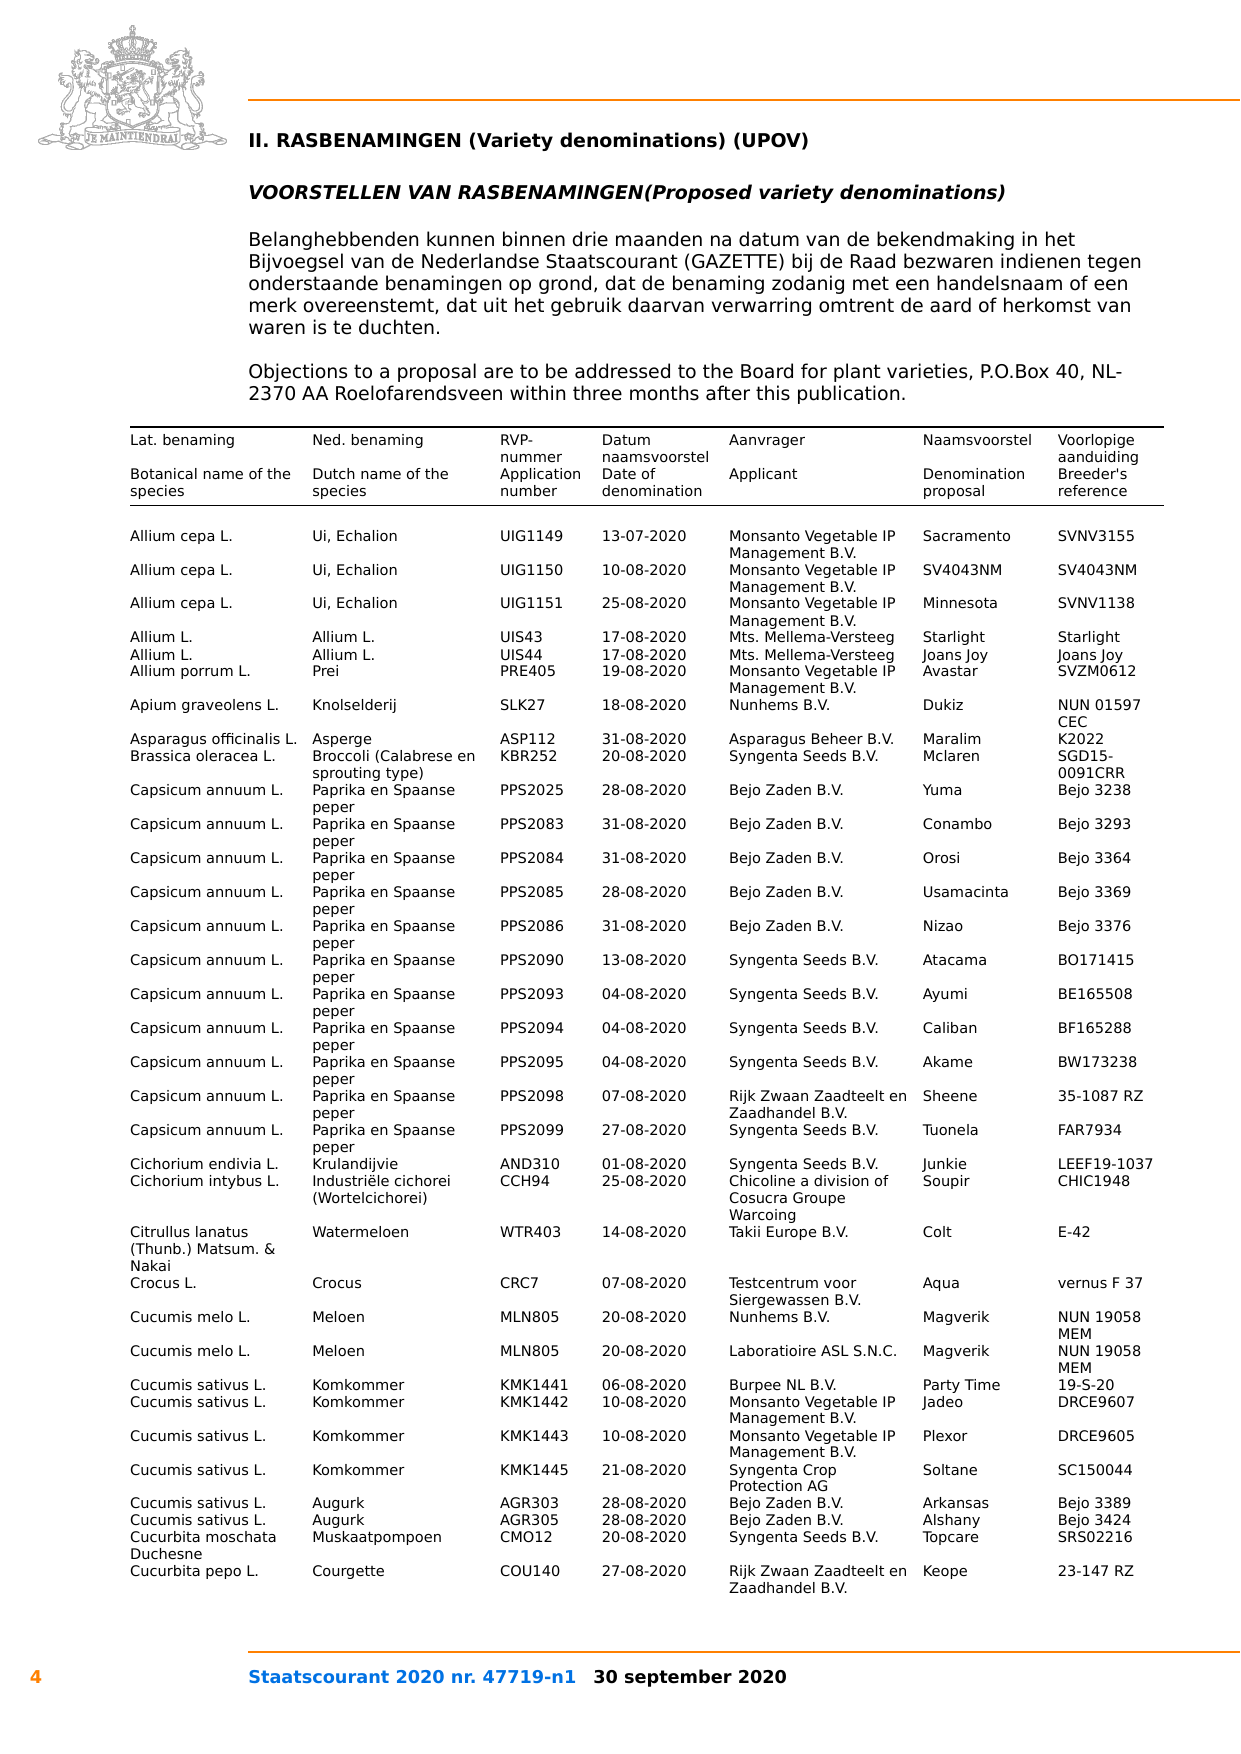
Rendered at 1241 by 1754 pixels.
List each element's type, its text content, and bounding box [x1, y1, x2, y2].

table_cell Syngenta Seeds B.V. [723, 986, 917, 1020]
table_cell 13-07-2020 [596, 528, 723, 561]
table_cell Monsanto Vegetable IP Management B.V. [723, 1394, 917, 1427]
table_cell KMK1442 [494, 1394, 596, 1427]
table_cell Laboratioire ASL S.N.C. [723, 1343, 917, 1376]
table_cell Usamacinta [917, 884, 1052, 918]
table_cell 25-08-2020 [596, 595, 723, 629]
table_cell Sacramento [917, 528, 1052, 561]
table_cell Syngenta Seeds B.V. [723, 1054, 917, 1088]
table_cell BW173238 [1052, 1054, 1163, 1088]
table_cell Bejo 3238 [1052, 782, 1163, 816]
table_cell Mts. Mellema-Versteeg [723, 646, 917, 663]
table_cell Cucumis sativus L. [130, 1495, 306, 1512]
table_cell 28-08-2020 [596, 1512, 723, 1529]
table_cell Augurk [306, 1512, 494, 1529]
table_cell Ui, Echalion [306, 595, 494, 629]
table_cell PPS2098 [494, 1088, 596, 1122]
table_cell Monsanto Vegetable IP Management B.V. [723, 595, 917, 629]
table_cell Bejo 3424 [1052, 1512, 1163, 1529]
table_cell Krulandijvie [306, 1156, 494, 1173]
table_cell DRCE9605 [1052, 1428, 1163, 1461]
table_cell K2022 [1052, 731, 1163, 748]
table_cell Meloen [306, 1343, 494, 1376]
table_cell Komkommer [306, 1394, 494, 1427]
table_cell Monsanto Vegetable IP Management B.V. [723, 561, 917, 595]
table_cell Mclaren [917, 748, 1052, 782]
table_cell 31-08-2020 [596, 918, 723, 952]
table_cell Topcare [917, 1529, 1052, 1563]
table_cell Botanical name of the species [130, 466, 306, 505]
table_cell Crocus [306, 1275, 494, 1308]
table_cell Capsicum annuum L. [130, 918, 306, 952]
table_cell 28-08-2020 [596, 782, 723, 816]
table_cell UIS43 [494, 629, 596, 646]
table_cell Muskaatpompoen [306, 1529, 494, 1563]
table_cell DRCE9607 [1052, 1394, 1163, 1427]
table_cell Meloen [306, 1309, 494, 1342]
table_cell Capsicum annuum L. [130, 952, 306, 986]
table_cell Capsicum annuum L. [130, 782, 306, 816]
table_cell Bejo Zaden B.V. [723, 850, 917, 884]
table_cell Rijk Zwaan Zaadteelt en Zaadhandel B.V. [723, 1088, 917, 1122]
table_cell Caliban [917, 1020, 1052, 1054]
picture [38, 25, 227, 150]
table_cell Ayumi [917, 986, 1052, 1020]
table_cell Watermeloen [306, 1224, 494, 1274]
table_cell Nizao [917, 918, 1052, 952]
table_cell 17-08-2020 [596, 629, 723, 646]
table_cell Cucumis sativus L. [130, 1428, 306, 1461]
table_cell PPS2025 [494, 782, 596, 816]
table_cell Cichorium intybus L. [130, 1173, 306, 1224]
table_cell Bejo 3389 [1052, 1495, 1163, 1512]
table_cell Knolselderij [306, 697, 494, 731]
table_cell Syngenta Seeds B.V. [723, 1156, 917, 1173]
table_header Datum naamsvoorstel [596, 428, 723, 466]
table_cell UIG1150 [494, 561, 596, 595]
table_cell Syngenta Seeds B.V. [723, 1122, 917, 1156]
table_cell Paprika en Spaanse peper [306, 782, 494, 816]
table_cell 28-08-2020 [596, 1495, 723, 1512]
table_cell [1052, 506, 1163, 527]
table_cell Bejo 3376 [1052, 918, 1163, 952]
table_cell CHIC1948 [1052, 1173, 1163, 1224]
table_cell 07-08-2020 [596, 1088, 723, 1122]
table_cell Keope [917, 1563, 1052, 1597]
table_cell SV4043NM [917, 561, 1052, 595]
table_cell Soupir [917, 1173, 1052, 1224]
table_cell NUN 01597 CEC [1052, 697, 1163, 731]
table_header RVP-nummer [494, 428, 596, 466]
table_cell Allium L. [306, 646, 494, 663]
subtitle VOORSTELLEN VAN RASBENAMINGEN(Proposed variety denominations) [248, 182, 1163, 204]
table_cell Bejo 3293 [1052, 816, 1163, 850]
table_cell [917, 506, 1052, 527]
table_cell Starlight [1052, 629, 1163, 646]
table_cell 10-08-2020 [596, 1394, 723, 1427]
table_cell Monsanto Vegetable IP Management B.V. [723, 663, 917, 697]
table_cell Asparagus Beheer B.V. [723, 731, 917, 748]
table_cell Application number [494, 466, 596, 505]
table_cell Arkansas [917, 1495, 1052, 1512]
table_cell Maralim [917, 731, 1052, 748]
table_cell Starlight [917, 629, 1052, 646]
text Belanghebbenden kunnen binnen drie maanden na datum van de bekendmaking in het Bijvoegsel van de Nederlandse Staatscourant (GAZETTE) bij de Raad bezwaren indienen tegen onderstaande benamingen op grond, dat de benaming zodanig met een handelsnaam of een merk overeenstemt, dat uit het gebruik daarvan verwarring omtrent de aard of herkomst van waren is te duchten. [248, 229, 1163, 339]
table_cell Plexor [917, 1428, 1052, 1461]
table_cell PPS2084 [494, 850, 596, 884]
table_cell Atacama [917, 952, 1052, 986]
table_cell KBR252 [494, 748, 596, 782]
table_cell Party Time [917, 1376, 1052, 1393]
table_cell CRC7 [494, 1275, 596, 1308]
table_cell SV4043NM [1052, 561, 1163, 595]
table_cell Sheene [917, 1088, 1052, 1122]
table_cell 31-08-2020 [596, 850, 723, 884]
table_cell SLK27 [494, 697, 596, 731]
table_cell KMK1445 [494, 1461, 596, 1495]
table_cell Nunhems B.V. [723, 1309, 917, 1342]
table_cell 25-08-2020 [596, 1173, 723, 1224]
table_cell NUN 19058 MEM [1052, 1309, 1163, 1342]
table_cell Date of denomination [596, 466, 723, 505]
table_cell Citrullus lanatus (Thunb.) Matsum. & Nakai [130, 1224, 306, 1274]
table_cell SRS02216 [1052, 1529, 1163, 1563]
table_cell AGR303 [494, 1495, 596, 1512]
table_cell AND310 [494, 1156, 596, 1173]
table_cell Capsicum annuum L. [130, 884, 306, 918]
table_cell Apium graveolens L. [130, 697, 306, 731]
table_cell Monsanto Vegetable IP Management B.V. [723, 1428, 917, 1461]
table_cell Bejo Zaden B.V. [723, 1512, 917, 1529]
table_cell Jadeo [917, 1394, 1052, 1427]
table_cell 06-08-2020 [596, 1376, 723, 1393]
table_cell Paprika en Spaanse peper [306, 816, 494, 850]
table_cell Komkommer [306, 1428, 494, 1461]
table_cell Soltane [917, 1461, 1052, 1495]
table_cell Cucumis melo L. [130, 1343, 306, 1376]
table_cell 14-08-2020 [596, 1224, 723, 1274]
table_cell Syngenta Seeds B.V. [723, 952, 917, 986]
table_cell LEEF19-1037 [1052, 1156, 1163, 1173]
table_cell Bejo Zaden B.V. [723, 782, 917, 816]
table_cell 20-08-2020 [596, 748, 723, 782]
table_cell Bejo 3369 [1052, 884, 1163, 918]
table_cell Komkommer [306, 1376, 494, 1393]
table_cell Cucumis sativus L. [130, 1376, 306, 1393]
table_cell UIG1151 [494, 595, 596, 629]
table_cell Bejo Zaden B.V. [723, 918, 917, 952]
table_cell Magverik [917, 1309, 1052, 1342]
table_cell Burpee NL B.V. [723, 1376, 917, 1393]
table_cell SC150044 [1052, 1461, 1163, 1495]
table_cell Dukiz [917, 697, 1052, 731]
table_cell BF165288 [1052, 1020, 1163, 1054]
table_cell Syngenta Seeds B.V. [723, 1020, 917, 1054]
table_header Naamsvoorstel [917, 428, 1052, 466]
table_cell Allium cepa L. [130, 595, 306, 629]
table_cell 20-08-2020 [596, 1529, 723, 1563]
table_cell Yuma [917, 782, 1052, 816]
table_cell 20-08-2020 [596, 1343, 723, 1376]
table_cell NUN 19058 MEM [1052, 1343, 1163, 1376]
table_cell Mts. Mellema-Versteeg [723, 629, 917, 646]
table_cell Cucumis sativus L. [130, 1461, 306, 1495]
table_cell 18-08-2020 [596, 697, 723, 731]
table_cell Komkommer [306, 1461, 494, 1495]
table_cell 17-08-2020 [596, 646, 723, 663]
table_cell Capsicum annuum L. [130, 1122, 306, 1156]
table_cell SGD15-0091CRR [1052, 748, 1163, 782]
table_cell Nunhems B.V. [723, 697, 917, 731]
table_cell Paprika en Spaanse peper [306, 884, 494, 918]
table_cell 04-08-2020 [596, 1020, 723, 1054]
table_cell Tuonela [917, 1122, 1052, 1156]
table_cell Cucurbita pepo L. [130, 1563, 306, 1597]
table_cell 35-1087 RZ [1052, 1088, 1163, 1122]
table_cell 27-08-2020 [596, 1122, 723, 1156]
table_header Ned. benaming [306, 428, 494, 466]
table_cell Chicoline a division of Cosucra Groupe Warcoing [723, 1173, 917, 1224]
table_cell Capsicum annuum L. [130, 986, 306, 1020]
table_cell [596, 506, 723, 527]
table_header Lat. benaming [130, 428, 306, 466]
table_cell Prei [306, 663, 494, 697]
table_cell FAR7934 [1052, 1122, 1163, 1156]
table_cell 10-08-2020 [596, 561, 723, 595]
table_cell Akame [917, 1054, 1052, 1088]
table_cell Aqua [917, 1275, 1052, 1308]
table_cell 31-08-2020 [596, 731, 723, 748]
table_cell Industriële cichorei (Wortelcichorei) [306, 1173, 494, 1224]
table_cell Capsicum annuum L. [130, 1020, 306, 1054]
table_cell Cucurbita moschata Duchesne [130, 1529, 306, 1563]
table_cell Crocus L. [130, 1275, 306, 1308]
table_cell Minnesota [917, 595, 1052, 629]
table_cell PRE405 [494, 663, 596, 697]
table_cell Paprika en Spaanse peper [306, 1122, 494, 1156]
table_cell CCH94 [494, 1173, 596, 1224]
table_cell Paprika en Spaanse peper [306, 1088, 494, 1122]
table_cell E-42 [1052, 1224, 1163, 1274]
table_cell 20-08-2020 [596, 1309, 723, 1342]
table_cell [130, 506, 306, 527]
table_cell [494, 506, 596, 527]
table_cell 19-S-20 [1052, 1376, 1163, 1393]
table_cell Cucumis melo L. [130, 1309, 306, 1342]
table_cell Cucumis sativus L. [130, 1512, 306, 1529]
table_cell SVNV1138 [1052, 595, 1163, 629]
table_cell Applicant [723, 466, 917, 505]
table_cell Syngenta Crop Protection AG [723, 1461, 917, 1495]
table_cell COU140 [494, 1563, 596, 1597]
table_cell Magverik [917, 1343, 1052, 1376]
table_cell Capsicum annuum L. [130, 850, 306, 884]
table_cell Capsicum annuum L. [130, 816, 306, 850]
table_cell Dutch name of the species [306, 466, 494, 505]
table_cell Asparagus officinalis L. [130, 731, 306, 748]
table_cell ASP112 [494, 731, 596, 748]
table_cell Bejo Zaden B.V. [723, 884, 917, 918]
table_cell Broccoli (Calabrese en sprouting type) [306, 748, 494, 782]
table_cell Paprika en Spaanse peper [306, 1020, 494, 1054]
table_cell WTR403 [494, 1224, 596, 1274]
table_cell Capsicum annuum L. [130, 1054, 306, 1088]
table_cell PPS2085 [494, 884, 596, 918]
table_cell Syngenta Seeds B.V. [723, 748, 917, 782]
table_cell Paprika en Spaanse peper [306, 952, 494, 986]
table_cell 28-08-2020 [596, 884, 723, 918]
subtitle II. RASBENAMINGEN (Variety denominations) (UPOV) [248, 130, 1163, 152]
table_cell Testcentrum voor Siergewassen B.V. [723, 1275, 917, 1308]
table_cell KMK1443 [494, 1428, 596, 1461]
table_cell Joans Joy [917, 646, 1052, 663]
table_cell Ui, Echalion [306, 561, 494, 595]
table_header Voorlopige aanduiding [1052, 428, 1163, 466]
table_cell 31-08-2020 [596, 816, 723, 850]
table_cell Allium L. [130, 646, 306, 663]
table_cell Courgette [306, 1563, 494, 1597]
table_cell PPS2099 [494, 1122, 596, 1156]
table_cell SVZM0612 [1052, 663, 1163, 697]
table_cell 21-08-2020 [596, 1461, 723, 1495]
table_cell 27-08-2020 [596, 1563, 723, 1597]
table_cell PPS2094 [494, 1020, 596, 1054]
table_cell PPS2093 [494, 986, 596, 1020]
table_cell Allium L. [306, 629, 494, 646]
table_cell vernus F 37 [1052, 1275, 1163, 1308]
table_cell Monsanto Vegetable IP Management B.V. [723, 528, 917, 561]
table_cell 04-08-2020 [596, 986, 723, 1020]
table_cell PPS2086 [494, 918, 596, 952]
table_header Aanvrager [723, 428, 917, 466]
table_cell Paprika en Spaanse peper [306, 1054, 494, 1088]
table_cell Allium cepa L. [130, 528, 306, 561]
table_cell [723, 506, 917, 527]
table_cell Ui, Echalion [306, 528, 494, 561]
table_cell SVNV3155 [1052, 528, 1163, 561]
table_cell BO171415 [1052, 952, 1163, 986]
table_cell Orosi [917, 850, 1052, 884]
table_cell Joans Joy [1052, 646, 1163, 663]
table_cell PPS2083 [494, 816, 596, 850]
table_cell 10-08-2020 [596, 1428, 723, 1461]
table_cell Breeder's reference [1052, 466, 1163, 505]
table_cell BE165508 [1052, 986, 1163, 1020]
table_cell Allium cepa L. [130, 561, 306, 595]
table_cell Capsicum annuum L. [130, 1088, 306, 1122]
table_cell 13-08-2020 [596, 952, 723, 986]
table_cell Alshany [917, 1512, 1052, 1529]
table_cell KMK1441 [494, 1376, 596, 1393]
table_cell Paprika en Spaanse peper [306, 918, 494, 952]
table_cell 19-08-2020 [596, 663, 723, 697]
table_cell Cichorium endivia L. [130, 1156, 306, 1173]
table_cell AGR305 [494, 1512, 596, 1529]
table_cell MLN805 [494, 1309, 596, 1342]
table_cell Augurk [306, 1495, 494, 1512]
table_cell Rijk Zwaan Zaadteelt en Zaadhandel B.V. [723, 1563, 917, 1597]
table_cell UIG1149 [494, 528, 596, 561]
table_cell [306, 506, 494, 527]
table_cell CMO12 [494, 1529, 596, 1563]
table_cell Allium porrum L. [130, 663, 306, 697]
table_cell MLN805 [494, 1343, 596, 1376]
table_cell 04-08-2020 [596, 1054, 723, 1088]
table_cell Paprika en Spaanse peper [306, 986, 494, 1020]
table_cell Bejo 3364 [1052, 850, 1163, 884]
table_cell UIS44 [494, 646, 596, 663]
table_cell Avastar [917, 663, 1052, 697]
table_cell Cucumis sativus L. [130, 1394, 306, 1427]
table_cell Paprika en Spaanse peper [306, 850, 494, 884]
table_cell Colt [917, 1224, 1052, 1274]
table_cell PPS2090 [494, 952, 596, 986]
table_cell Junkie [917, 1156, 1052, 1173]
table_cell PPS2095 [494, 1054, 596, 1088]
table_cell 23-147 RZ [1052, 1563, 1163, 1597]
text Objections to a proposal are to be addressed to the Board for plant varieties, P.O.Box 40, NL-2370 AA Roelofarendsveen within three months after this publication. [248, 361, 1163, 404]
table_cell Syngenta Seeds B.V. [723, 1529, 917, 1563]
table_cell Allium L. [130, 629, 306, 646]
table_cell Brassica oleracea L. [130, 748, 306, 782]
table_cell Conambo [917, 816, 1052, 850]
table_cell Asperge [306, 731, 494, 748]
table_cell Denomination proposal [917, 466, 1052, 505]
table_cell Bejo Zaden B.V. [723, 1495, 917, 1512]
table_cell Takii Europe B.V. [723, 1224, 917, 1274]
table_cell 07-08-2020 [596, 1275, 723, 1308]
table_cell Bejo Zaden B.V. [723, 816, 917, 850]
table_cell 01-08-2020 [596, 1156, 723, 1173]
